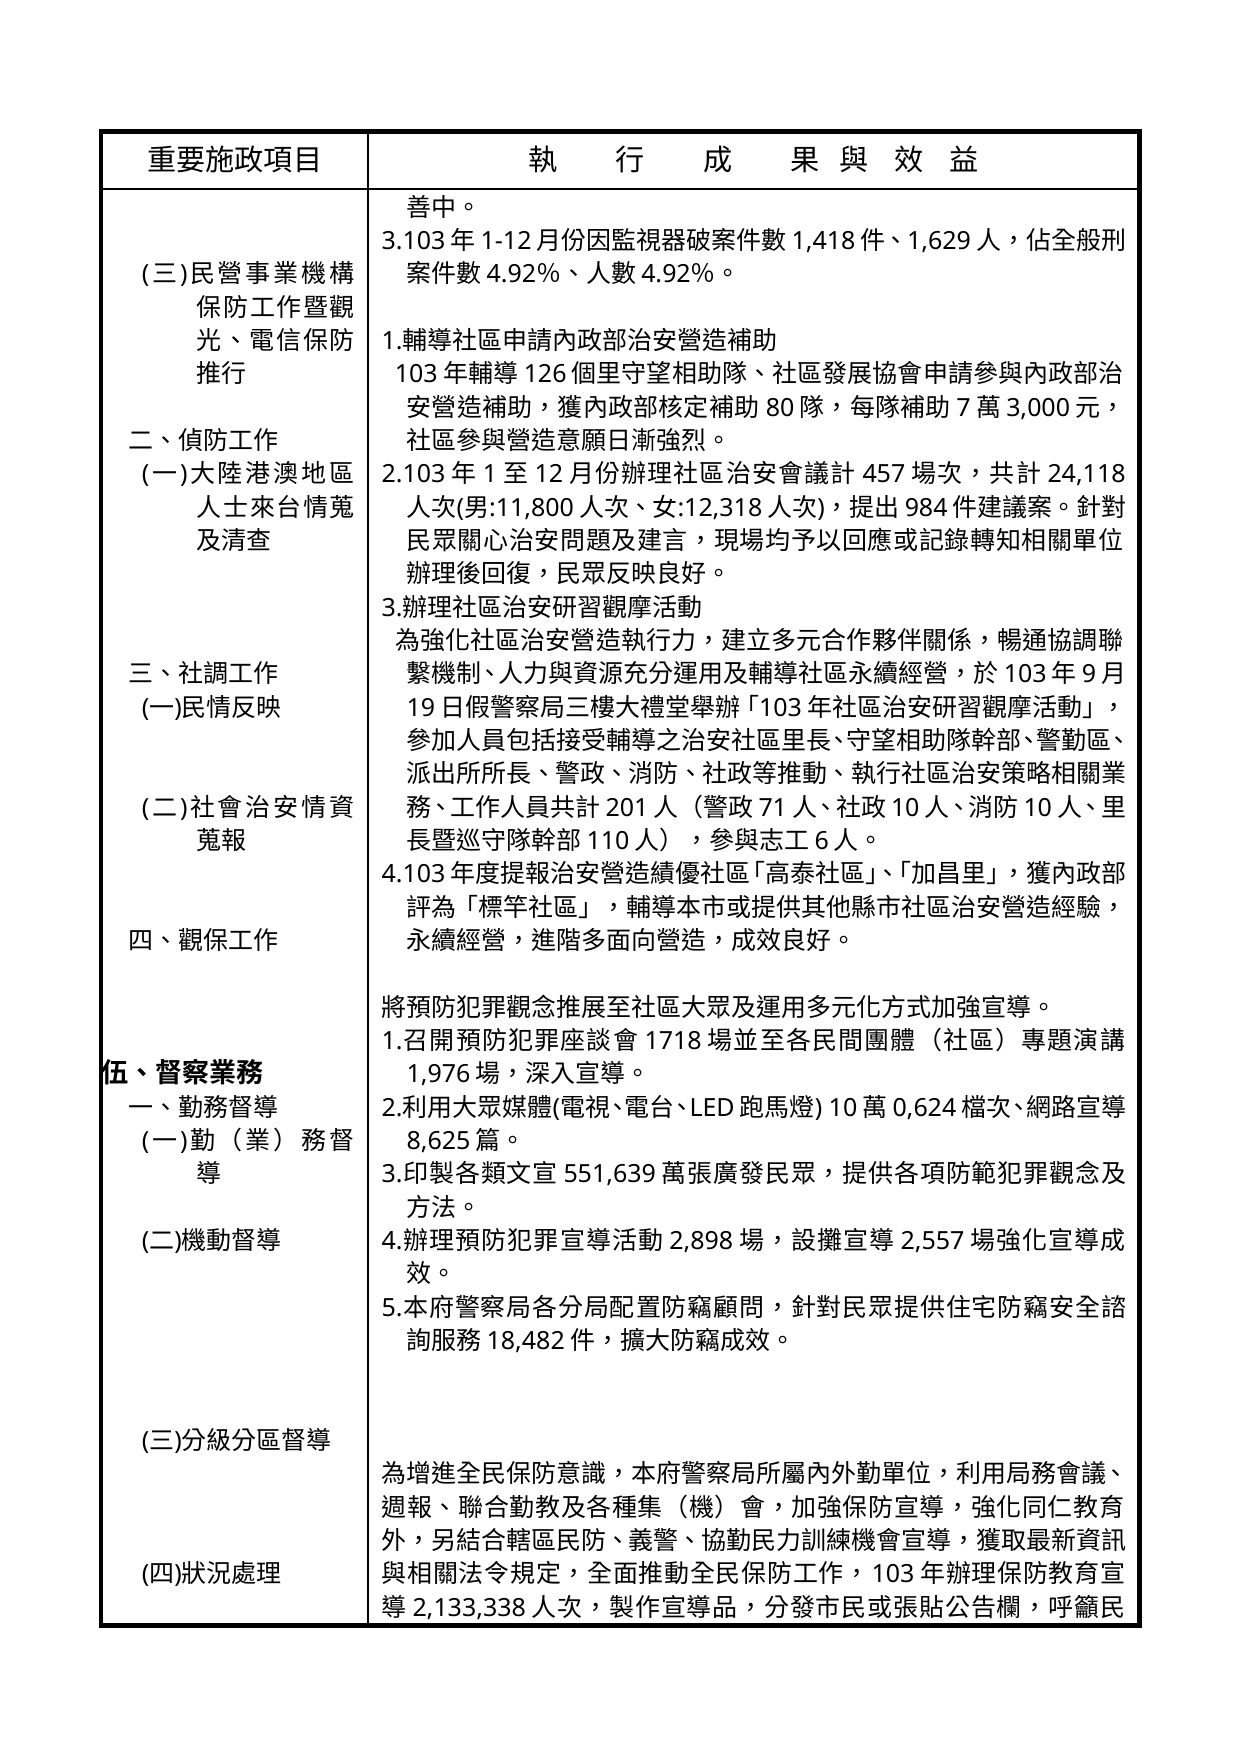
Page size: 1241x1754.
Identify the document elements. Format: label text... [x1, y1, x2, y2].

table_header 執 行 成 果 與 效 益 [369, 134, 1137, 188]
table_header 重要施政項目 [103, 134, 367, 188]
table_cell 善中。 3.103年1-12月份因監視器破案件數1,418件、1,629人，佔全般刑案件數4.92％、人數4.92％。 1.輔導社區申請內政部治安營造補助 103年輔導126個里守望相助隊、社區發展協會申請參與內政部治安營造補助，獲內政部核定補助80隊，每隊補助7萬3,000元，社區參與營造意願日漸強烈。 2.103年1至12月份辦理社區治安會議計457場次，共計24,118人次(男:11,800人次、女:12,318人次)，提出984件建議案。針對民眾關心治安問題及建言，現場均予以回應或記錄轉知相關單位辦理後回復，民眾反映良好。 3.辦理社區治安研習觀摩活動 為強化社區治安營造執行力，建立多元合作夥伴關係，暢通協調聯繫機制、人力與資源充分運用及輔導社區永續經營，於103年9月19日假警察局三樓大禮堂舉辦「103年社區治安研習觀摩活動」，參加人員包括接受輔導之治安社區里長、守望相助隊幹部、警勤區、派出所所長、警政、消防、社政等推動、執行社區治安策略相關業務、工作人員共計201人（警政71人、社政10人、消防10人、里長暨巡守隊幹部110人），參與志工6人。 4.103年度提報治安營造績優社區「高泰社區」、「加昌里」，獲內政部評為「標竿社區」，輔導本市或提供其他縣市社區治安營造經驗，永續經營，進階多面向營造，成效良好。 將預防犯罪觀念推展至社區大眾及運用多元化方式加強宣導。 1.召開預防犯罪座談會1718場並至各民間團體（社區）專題演講1,976場，深入宣導。 2.利用大眾媒體(電視、電台、LED跑馬燈) 10萬0,624檔次、網路宣導8,625篇。 3.印製各類文宣551,639萬張廣發民眾，提供各項防範犯罪觀念及方法。 4.辦理預防犯罪宣導活動2,898場，設攤宣導2,557場強化宣導成效。 5.本府警察局各分局配置防竊顧問，針對民眾提供住宅防竊安全諮詢服務18,482件，擴大防竊成效。 為增進全民保防意識，本府警察局所屬內外勤單位，利用局務會議、週報、聯合勤教及各種集（機）會，加強保防宣導，強化同仁教育外，另結合轄區民防、義警、協勤民力訓練機會宣導，獲取最新資訊與相關法令規定，全面推動全民保防工作，103年辦理保防教育宣導2,133,338人次，製作宣導品，分發市民或張貼公告欄，呼籲民 [369, 190, 1137, 1623]
table_cell 壹、自治行政 一、行政管理 (一)公文查詢 (二)重要案件列管 二、業務行政 (一)秘書業務 (二)法制業務 (三)人事管理 (四)會計業務 (五)統計業務 (六)政風業務 三、公關業務 (一)警政新聞發佈 (二)公共關係之加強 四、資訊業務 (一)軟體發展與維護 (二)增設網路與硬體 (三)資訊教育與訓練 (四)充實網路設備及電子郵件系統授權 貳、行政業務 一、業務管理 二、行政警察業務 (一)成立「社區輔助警察」 (二)加強組合警力運作 (三)取締色情 (四)強力取締違法 、違規行業 (五)無照電玩及電玩賭博之取締 (六)觀光騎警隊 (七)鐵馬騎警隊（暢通自行車專用道） (八)取締違規攤販整頓市容 (九)擴大運用志工 三、外事警察業務 (一)加強外籍機構安全維護 (二)對蒞高訪問外賓之安全維護 (三)防範並機先處理發生之涉外案件 (四)僑防案件處理 (五)嚴格核發警察紀錄證明書 (六)加強查緝人口販運仲介及集團專案執行計畫 (七)外來人口在台非法工作專案 (八)持續推動外語人才培訓 (九)預防外來人口犯罪 (十)岸置處所及暫置碼頭區維安工作 參、保安業務 一、保安警察業務 (一)戰時警察工作準備 (二)協助軍事動員召集 (三)春安工作 (四)嚴密自衛槍枝管理 (五)嚴正執法 (六)遊民清查、收容與輔導 (七)義警編組整訓 (八)山地警備治安 二、犯罪預防業務 (一)輔導建立民間守望相助巡守組織建立社區安全維護體系 (二)監視系統各項建置案 (三)推動行政院六星計畫- 社區治安工作 (四)預防犯罪宣導 肆、保防業務 一、保防工作 (一)實施全民保防教育與宣導 (二)實施社會保防安全防護 (三)民營事業機構保防工作暨觀光、電信保防推行 二、偵防工作 (一)大陸港澳地區人士來台情蒐及清查 三、社調工作 (一)民情反映 (二)社會治安情資蒐報 四、觀保工作 伍、督察業務 一、勤務督導 (一)勤（業）務督導 (二)機動督導 (三)分級分區督導 (四)狀況處理 (五)特種警衛勤務 (六)風紀督導 (七)維護優良風紀 (八)實施法紀教育 (九)探訪查察 (十)員警表揚 (十一)員工慰問 (十二)改善服務態度 二、常年訓練 (一)各項進修教育訓練 (二)個人訓練－學科部分 (三)個人訓練－術科部分 (四)心理諮商輔導 (五)特勤訓練 三、勤務指揮 (一)勤務指揮管制 (二)「110」為民服務 陸、防治業務 一、持續推動社區警政 (一)落實勤務執行行以強化勤區經營 (二)加強減刑出獄人口訪查工作 二、強化戶口訪查及口卡資料管理 (一)實施家戶訪查工作 (二)口卡資料整理 (三)協尋失蹤及身分不明人口 三、民防組訓防護 (一)健全民防團隊組織 (二)民防訓練 (三)運用民防協勤 柒、民管業務 一、防情偵查 (一)加強防情值勤 (二)強化防情作業演練 (三)加強遙控警報系統維護 二、災害防護 (一)防空演習 (二)緊急資通訊運用 三、充實防空與民防裝備 捌、刑事鑑識業務 一、鑑識工作 (一)支援勘察採驗工作 (二)鑑識人員教育訓練 (三)實施器材管理與證物管制作業 (四)辦理耗材採購 玖、分局業務 一、一般行政行政管理 二、各組業務 (一)行政組業務 (二)督察組業務 (三)防治組業務 (四)保防組業務 (五)民防組業務 (六)交通組業務 (七)秘書室業務 (八)勤務指揮管制 (九)偵查隊業務 (十)基層分駐（派）出所勤務 拾、警察業務 一、少年警察業務 (一)落實少年犯罪防制工作 二、婦幼警察業務 (一)家庭暴力防治與處理 (二)性侵害犯罪防治與處置 (三)預防犯罪暨婦幼安全宣導 (四)執行護童專案 (五)常態性勤務 (六)兒童及少年性交易防制與處置 (七)兒童保護 (八)高風險家庭防治 (九)性騷擾防制 三、捷運警察業務 (一)執行維護大眾捷運系統內秩序、旅客安全工作，捷運行車事故與意外事件處理 (二)為民服務 (三)刑事案件處理 (四)違反社會秩序維護法案件處理 (五)民眾違反大眾捷運法之處理 (六)違規攤販、車輛之取締。 四、通信隊業務 (一)無線通信 (二)有線通信 拾壹、大隊業務 一、一般行政行政管理 二、刑警大隊業務 (一)偵破重大刑案 (二)全面遏阻恐嚇取財 (三)全面檢肅竊盜 (四)檢肅非法槍械 (五)不良幫派及治平對象 (六)檢肅煙毒 (七)重大刑案防制、分析及規劃偵防作為 (八)查捕重要逃犯 (九)簡化報案程序 (十)取締電腦網路犯罪 (十一)召開治安會議 (十二)查緝詐欺案件 (十三)自行車標碼 (十四)查緝坊間非法監聽業者 (十五)成立緝毒專責隊偵六隊 三、保安大隊勤務 (一) 預防及防制犯罪 (二)為民服務 (三)勤務督導 四、交通大隊業務 (一)交通勤務嚴正交通執法促進交通安全 (二)增設發展交通執法科技 (三)交通事故處理電腦系統 (四)傳播政令 拾貳、警用裝與廳舍興建 一、充實警用車輛裝備 二、廳舍興建、維修 (一)三民第二分局鼎山所用地經費 (二)前鎮分局一心路派出所用地經費 (三)左營分局辦公大樓興建工程 (四)六龜分局辦公大樓新建工程 (五) 消防器材汰換 (六)民防管制中心修繕工程 (七)局本部辦公廳舍修建工程： [103, 190, 367, 1623]
